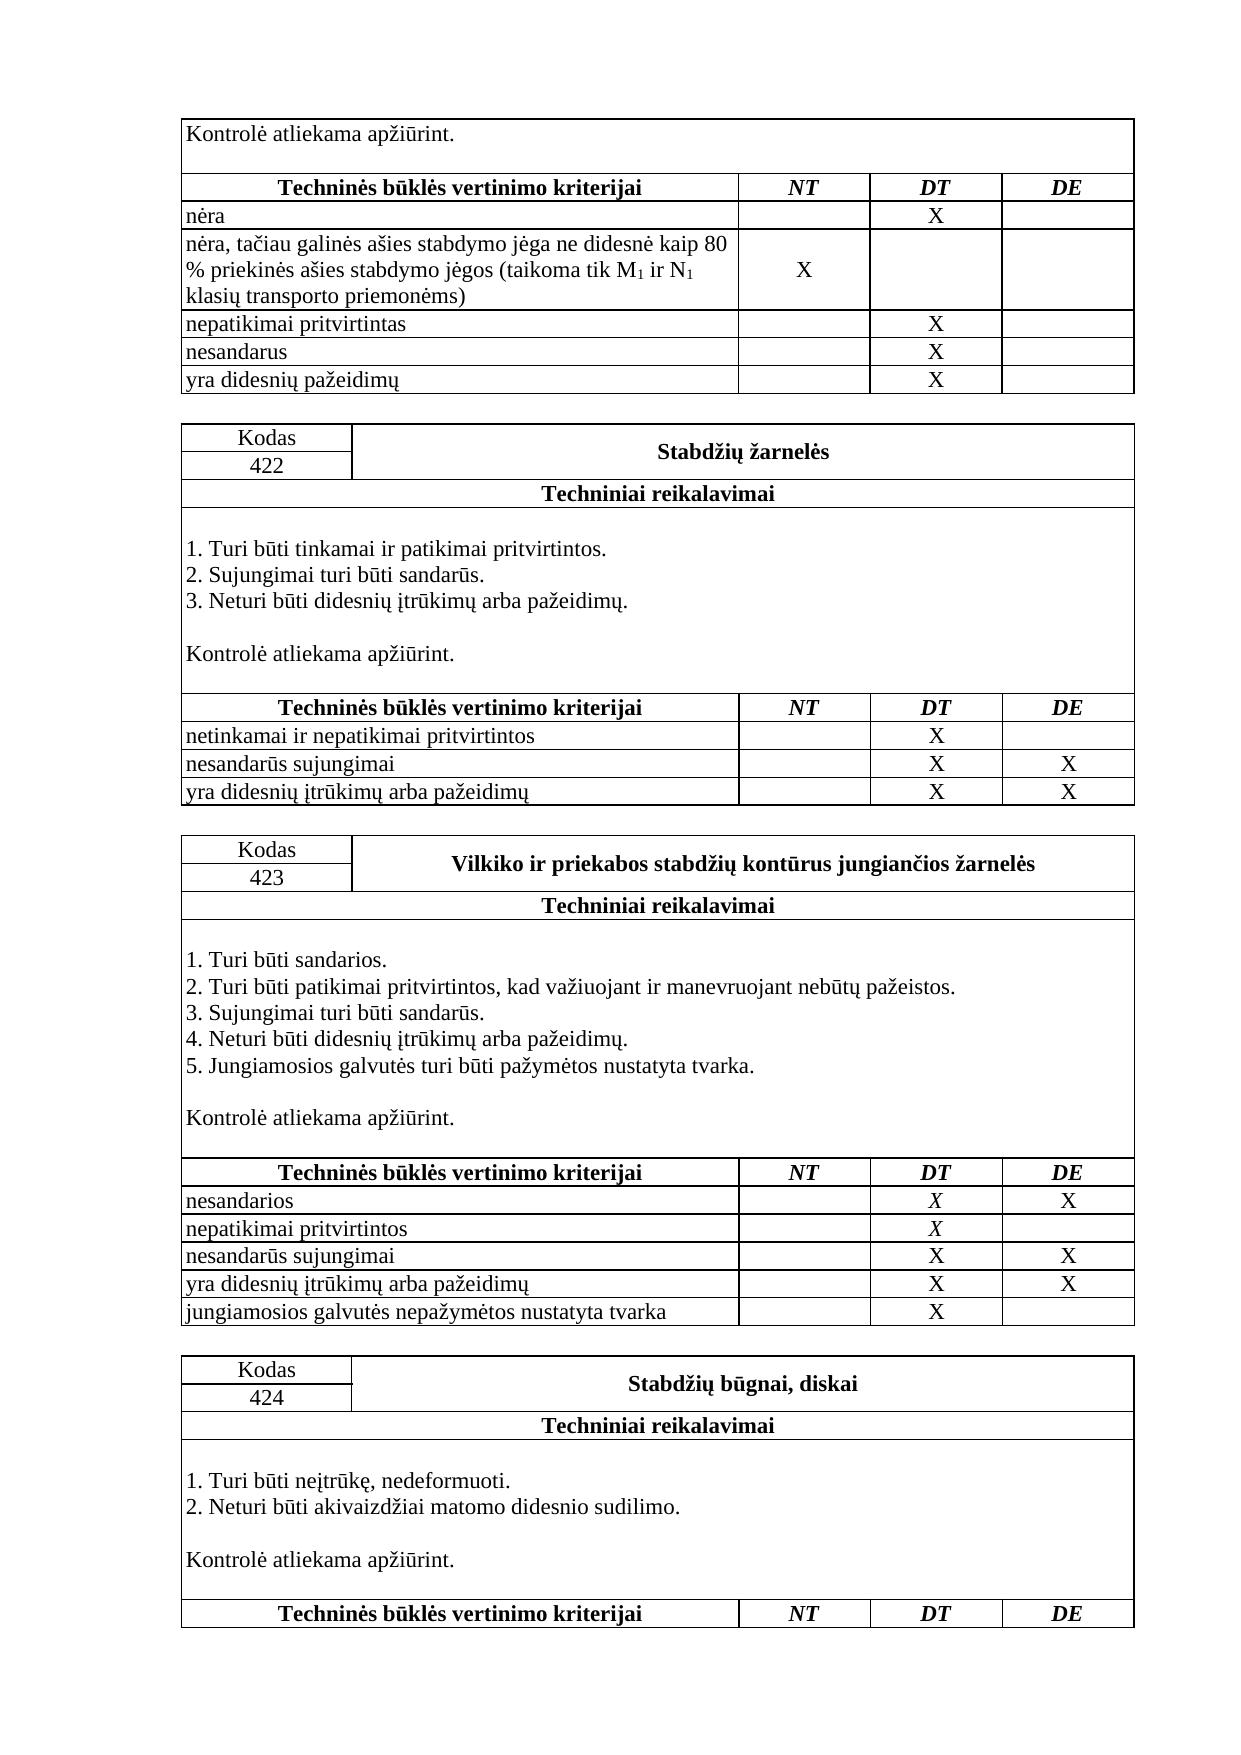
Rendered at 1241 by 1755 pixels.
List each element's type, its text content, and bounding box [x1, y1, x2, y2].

table_cell DT [871, 694, 1002, 721]
table_cell DE [1003, 1600, 1133, 1626]
table_cell nesandarūs sujungimai [182, 750, 738, 776]
table_cell X [871, 778, 1002, 804]
table_cell X [871, 311, 1001, 337]
table_cell [739, 366, 869, 393]
table_cell [1003, 230, 1133, 309]
table_cell Techninės būklės vertinimo kriterijai [182, 1159, 738, 1185]
table_cell X [871, 1298, 1002, 1325]
table_cell 422 [182, 452, 351, 479]
table_cell yra didesnių įtrūkimų arba pažeidimų [182, 1271, 738, 1297]
table_cell [740, 1187, 870, 1213]
table_cell netinkamai ir nepatikimai pritvirtintos [182, 722, 738, 748]
table_cell 1. Turi būti sandarios. 2. Turi būti patikimai pritvirtintos, kad važiuojant ir manevruojant nebūtų pažeistos. 3. Sujungimai turi būti sandarūs. 4. Neturi būti didesnių įtrūkimų arba pažeidimų. 5. Jungiamosios galvutės turi būti pažymėtos nustatyta tvarka. Kontrolė atliekama apžiūrint. [182, 920, 1134, 1157]
table_cell Kontrolė atliekama apžiūrint. [182, 120, 1133, 172]
table_cell [1003, 1215, 1134, 1241]
table_header Stabdžių žarnelės [353, 425, 1134, 479]
table_cell X [871, 750, 1002, 776]
table_header Stabdžių būgnai, diskai [352, 1357, 1133, 1411]
table_cell Techninės būklės vertinimo kriterijai [182, 174, 738, 200]
table_cell X [1003, 1271, 1134, 1297]
table_cell [740, 722, 870, 748]
table_cell [1003, 338, 1133, 365]
table_cell X [871, 722, 1002, 748]
table_cell [1003, 722, 1134, 748]
table_cell NT [740, 694, 870, 721]
table_cell [740, 750, 870, 776]
table_cell nepatikimai pritvirtintas [182, 311, 738, 337]
table_cell [740, 1243, 870, 1269]
table_cell X [1003, 1187, 1134, 1213]
table_cell X [1003, 778, 1134, 804]
table_cell [1003, 311, 1133, 337]
table_cell yra didesnių pažeidimų [182, 366, 738, 393]
table_cell Techniniai reikalavimai [182, 1412, 1133, 1439]
table_cell [1003, 202, 1133, 228]
table_cell X [871, 1243, 1002, 1269]
table_header Kodas [182, 1357, 351, 1383]
table_cell [740, 1215, 870, 1241]
table_cell jungiamosios galvutės nepažymėtos nustatyta tvarka [182, 1298, 738, 1325]
table_cell X [871, 1215, 1002, 1241]
table_cell X [1003, 1243, 1134, 1269]
table_header Kodas [182, 836, 351, 863]
table_cell DT [871, 1600, 1002, 1626]
table_cell X [871, 202, 1001, 228]
table_cell [871, 230, 1001, 309]
table_cell NT [740, 1600, 870, 1626]
table_cell X [871, 338, 1001, 365]
table_cell X [871, 1187, 1002, 1213]
table_cell [739, 311, 869, 337]
table_cell [1003, 1298, 1134, 1325]
table_cell yra didesnių įtrūkimų arba pažeidimų [182, 778, 738, 804]
table_cell Techninės būklės vertinimo kriterijai [182, 1600, 738, 1626]
table_cell NT [740, 1159, 870, 1185]
table_cell X [1003, 750, 1134, 776]
table_cell 424 [182, 1385, 351, 1411]
table_cell 1. Turi būti tinkamai ir patikimai pritvirtintos. 2. Sujungimai turi būti sandarūs. 3. Neturi būti didesnių įtrūkimų arba pažeidimų. Kontrolė atliekama apžiūrint. [182, 508, 1134, 693]
table_cell DE [1003, 1159, 1134, 1185]
table_cell X [871, 366, 1001, 393]
table_cell 423 [182, 864, 351, 891]
table_cell [739, 202, 869, 228]
table_cell [740, 1298, 870, 1325]
table_cell [740, 778, 870, 804]
table_cell DE [1003, 174, 1133, 200]
table_cell [740, 1271, 870, 1297]
table_cell nesandarios [182, 1187, 738, 1213]
table_header Kodas [182, 425, 351, 451]
table_header Vilkiko ir priekabos stabdžių kontūrus jungiančios žarnelės [353, 836, 1134, 891]
table_cell 1. Turi būti neįtrūkę, nedeformuoti. 2. Neturi būti akivaizdžiai matomo didesnio sudilimo. Kontrolė atliekama apžiūrint. [182, 1440, 1133, 1598]
table_cell X [871, 1271, 1002, 1297]
table_cell DE [1003, 694, 1134, 721]
table_cell X [739, 230, 869, 309]
table_cell Techniniai reikalavimai [182, 480, 1134, 507]
table_cell DT [871, 174, 1001, 200]
table_cell nėra [182, 202, 738, 228]
table_cell Techniniai reikalavimai [182, 892, 1134, 918]
table_cell nesandarūs sujungimai [182, 1243, 738, 1269]
table_cell NT [739, 174, 869, 200]
table_cell Techninės būklės vertinimo kriterijai [182, 694, 738, 721]
table_cell DT [871, 1159, 1002, 1185]
table_cell [739, 338, 869, 365]
table_cell nesandarus [182, 338, 738, 365]
table_cell [1003, 366, 1133, 393]
table_cell nepatikimai pritvirtintos [182, 1215, 738, 1241]
table_cell nėra, tačiau galinės ašies stabdymo jėga ne didesnė kaip 80 % priekinės ašies stabdymo jėgos (taikoma tik M1 ir N1 klasių transporto priemonėms) [182, 230, 738, 309]
